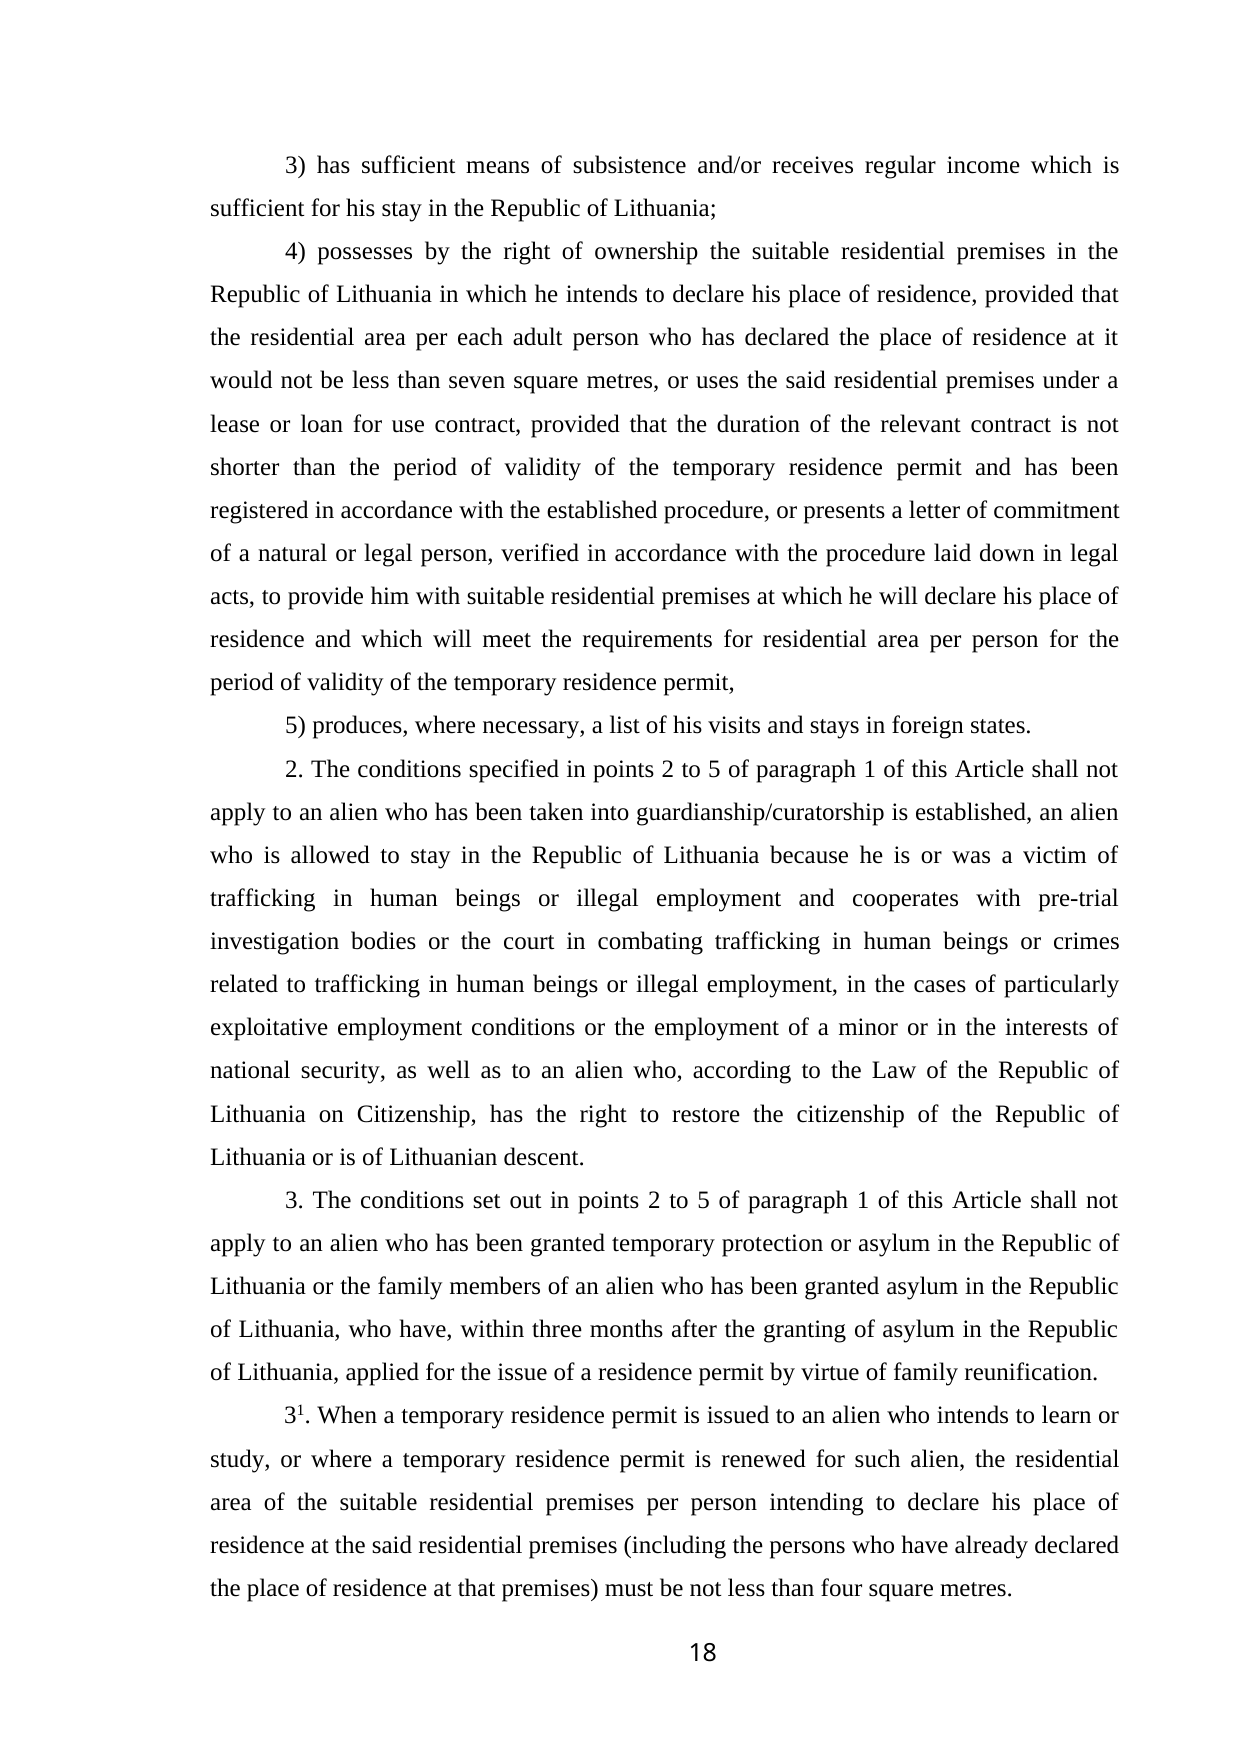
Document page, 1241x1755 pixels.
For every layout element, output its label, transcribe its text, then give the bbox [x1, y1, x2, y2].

text 2. The conditions specified in points 2 to 5 of paragraph 1 of this Article shall not apply to an alien who has been taken into guardianship/curatorship is established, an alien who is allowed to stay in the Republic of Lithuania because he is or was a victim of trafficking in human beings or illegal employment and cooperates with pre-trial investigation bodies or the court in combating trafficking in human beings or crimes related to trafficking in human beings or illegal employment, in the cases of particularly exploitative employment conditions or the employment of a minor or in the interests of national security, as well as to an alien who, according to the Law of the Republic of Lithuania on Citizenship, has the right to restore the citizenship of the Republic of Lithuania or is of Lithuanian descent. [210, 754, 1120, 1171]
text 3) has sufficient means of subsistence and/or receives regular income which is sufficient for his stay in the Republic of Lithuania; [210, 150, 1120, 222]
text 5) produces, where necessary, a list of his visits and stays in foreign states. [210, 711, 1120, 739]
text 3. The conditions set out in points 2 to 5 of paragraph 1 of this Article shall not apply to an alien who has been granted temporary protection or asylum in the Republic of Lithuania or the family members of an alien who has been granted asylum in the Republic of Lithuania, who have, within three months after the granting of asylum in the Republic of Lithuania, applied for the issue of a residence permit by virtue of family reunification. [210, 1185, 1120, 1386]
text 31. When a temporary residence permit is issued to an alien who intends to learn or study, or where a temporary residence permit is renewed for such alien, the residential area of the suitable residential premises per person intending to declare his place of residence at the said residential premises (including the persons who have already declared the place of residence at that premises) must be not less than four square metres. [210, 1401, 1120, 1602]
text 4) possesses by the right of ownership the suitable residential premises in the Republic of Lithuania in which he intends to declare his place of residence, provided that the residential area per each adult person who has declared the place of residence at it would not be less than seven square metres, or uses the said residential premises under a lease or loan for use contract, provided that the duration of the relevant contract is not shorter than the period of validity of the temporary residence permit and has been registered in accordance with the established procedure, or presents a letter of commitment of a natural or legal person, verified in accordance with the procedure laid down in legal acts, to provide him with suitable residential premises at which he will declare his place of residence and which will meet the requirements for residential area per person for the period of validity of the temporary residence permit, [210, 236, 1120, 696]
